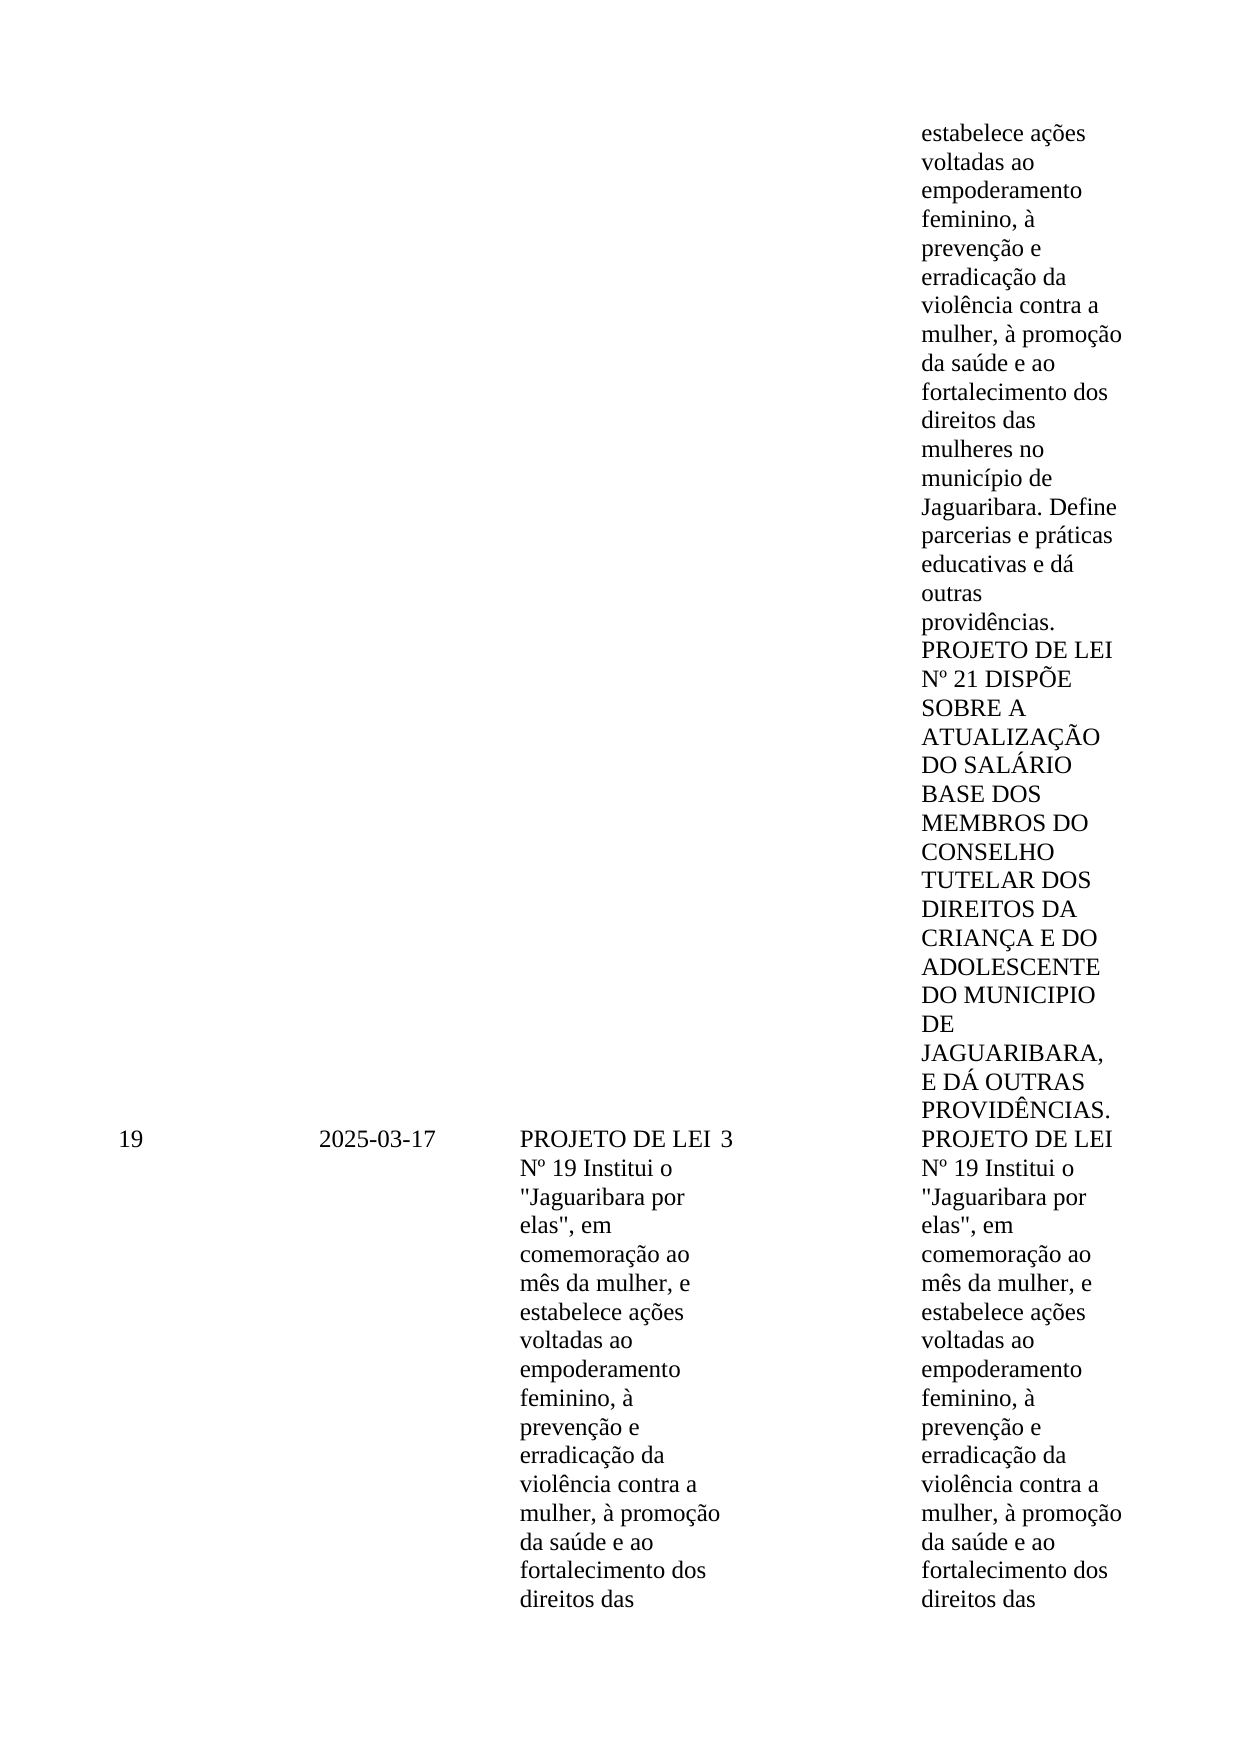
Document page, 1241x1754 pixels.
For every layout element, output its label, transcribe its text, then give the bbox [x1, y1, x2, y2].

table_cell [319, 118, 519, 1124]
table_cell 3 [720, 1124, 921, 1613]
table_cell estabelece ações voltadas ao empoderamento feminino, à prevenção e erradicação da violência contra a mulher, à promoção da saúde e ao fortalecimento dos direitos das mulheres no município de Jaguaribara. Define parcerias e práticas educativas e dá outras providências. PROJETO DE LEI Nº 21 DISPÕE SOBRE A ATUALIZAÇÃO DO SALÁRIO BASE DOS MEMBROS DO CONSELHO TUTELAR DOS DIREITOS DA CRIANÇA E DO ADOLESCENTE DO MUNICIPIO DE JAGUARIBARA, E DÁ OUTRAS PROVIDÊNCIAS. [921, 118, 1122, 1124]
table_cell 2025-03-17 [319, 1124, 519, 1613]
table_cell [118, 118, 319, 1124]
table_cell 19 [118, 1124, 319, 1613]
table_cell [720, 118, 921, 1124]
table_cell [520, 118, 720, 1124]
table_cell PROJETO DE LEI Nº 19 Institui o "Jaguaribara por elas", em comemoração ao mês da mulher, e estabelece ações voltadas ao empoderamento feminino, à prevenção e erradicação da violência contra a mulher, à promoção da saúde e ao fortalecimento dos direitos das [921, 1124, 1122, 1613]
table_cell PROJETO DE LEI Nº 19 Institui o "Jaguaribara por elas", em comemoração ao mês da mulher, e estabelece ações voltadas ao empoderamento feminino, à prevenção e erradicação da violência contra a mulher, à promoção da saúde e ao fortalecimento dos direitos das [520, 1124, 720, 1613]
